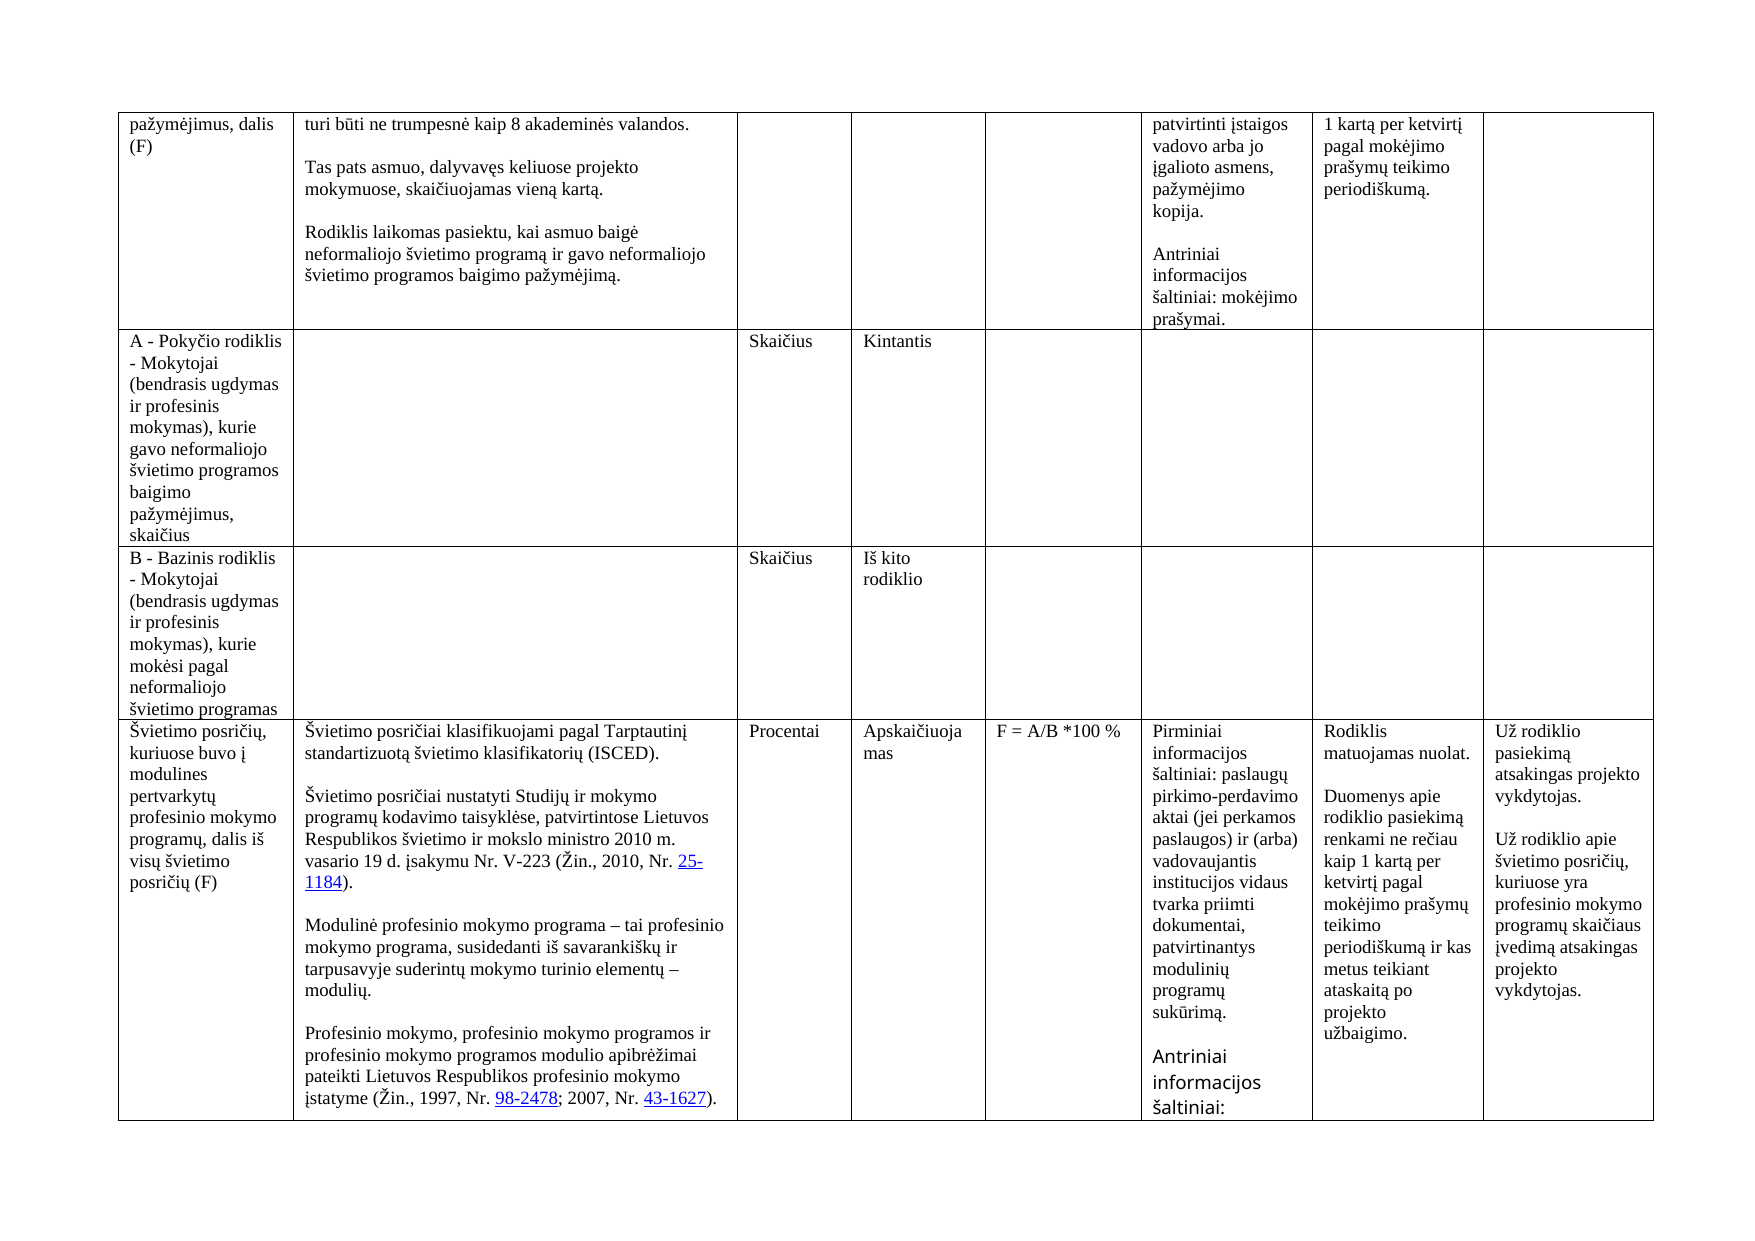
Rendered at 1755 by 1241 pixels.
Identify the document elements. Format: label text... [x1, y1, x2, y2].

table_cell [986, 113, 1141, 329]
table_cell Apskaičiuojamas [852, 720, 985, 1120]
table_cell [738, 113, 851, 329]
table_cell [294, 547, 737, 719]
table_cell B - Bazinis rodiklis - Mokytojai (bendrasis ugdymas ir profesinis mokymas), kurie mokėsi pagal neformaliojo švietimo programas [119, 547, 293, 719]
table_cell Skaičius [738, 547, 851, 719]
table_cell [1484, 113, 1653, 329]
table_cell Rodiklis matuojamas nuolat. Duomenys apie rodiklio pasiekimą renkami ne rečiau kaip 1 kartą per ketvirtį pagal mokėjimo prašymų teikimo periodiškumą ir kas metus teikiant ataskaitą po projekto užbaigimo. [1313, 720, 1483, 1120]
table_cell [1313, 330, 1483, 546]
table_cell Pirminiai informacijos šaltiniai: paslaugų pirkimo-perdavimo aktai (jei perkamos paslaugos) ir (arba) vadovaujantis institucijos vidaus tvarka priimti dokumentai, patvirtinantys modulinių programų sukūrimą. Antriniai informacijos šaltiniai: [1142, 720, 1312, 1120]
table_cell [1142, 547, 1312, 719]
table_cell Iš kito rodiklio [852, 547, 985, 719]
table_cell [986, 330, 1141, 546]
table_cell Procentai [738, 720, 851, 1120]
table_cell turi būti ne trumpesnė kaip 8 akademinės valandos. Tas pats asmuo, dalyvavęs keliuose projekto mokymuose, skaičiuojamas vieną kartą. Rodiklis laikomas pasiektu, kai asmuo baigė neformaliojo švietimo programą ir gavo neformaliojo švietimo programos baigimo pažymėjimą. [294, 113, 737, 329]
table_cell Švietimo posričiai klasifikuojami pagal Tarptautinį standartizuotą švietimo klasifikatorių (ISCED). Švietimo posričiai nustatyti Studijų ir mokymo programų kodavimo taisyklėse, patvirtintose Lietuvos Respublikos švietimo ir mokslo ministro 2010 m. vasario 19 d. įsakymu Nr. V-223 (Žin., 2010, Nr. 25-1184). Modulinė profesinio mokymo programa – tai profesinio mokymo programa, susidedanti iš savarankiškų ir tarpusavyje suderintų mokymo turinio elementų – modulių. Profesinio mokymo, profesinio mokymo programos ir profesinio mokymo programos modulio apibrėžimai pateikti Lietuvos Respublikos profesinio mokymo įstatyme (Žin., 1997, Nr. 98-2478; 2007, Nr. 43-1627). [294, 720, 737, 1120]
table_cell A - Pokyčio rodiklis - Mokytojai (bendrasis ugdymas ir profesinis mokymas), kurie gavo neformaliojo švietimo programos baigimo pažymėjimus, skaičius [119, 330, 293, 546]
table_cell Švietimo posričių, kuriuose buvo į modulines pertvarkytų profesinio mokymo programų, dalis iš visų švietimo posričių (F) [119, 720, 293, 1120]
table_cell [852, 113, 985, 329]
table_cell [986, 547, 1141, 719]
table_cell Už rodiklio pasiekimą atsakingas projekto vykdytojas. Už rodiklio apie švietimo posričių, kuriuose yra profesinio mokymo programų skaičiaus įvedimą atsakingas projekto vykdytojas. [1484, 720, 1653, 1120]
table_cell [1484, 330, 1653, 546]
table_cell [1142, 330, 1312, 546]
table_cell [1484, 547, 1653, 719]
table_cell Kintantis [852, 330, 985, 546]
table_cell [294, 330, 737, 546]
table_cell patvirtinti įstaigos vadovo arba jo įgalioto asmens, pažymėjimo kopija. Antriniai informacijos šaltiniai: mokėjimo prašymai. [1142, 113, 1312, 329]
table_cell 1 kartą per ketvirtį pagal mokėjimo prašymų teikimo periodiškumą. [1313, 113, 1483, 329]
table_cell F = A/B *100 % [986, 720, 1141, 1120]
table_cell [1313, 547, 1483, 719]
table_cell pažymėjimus, dalis (F) [119, 113, 293, 329]
table_cell Skaičius [738, 330, 851, 546]
